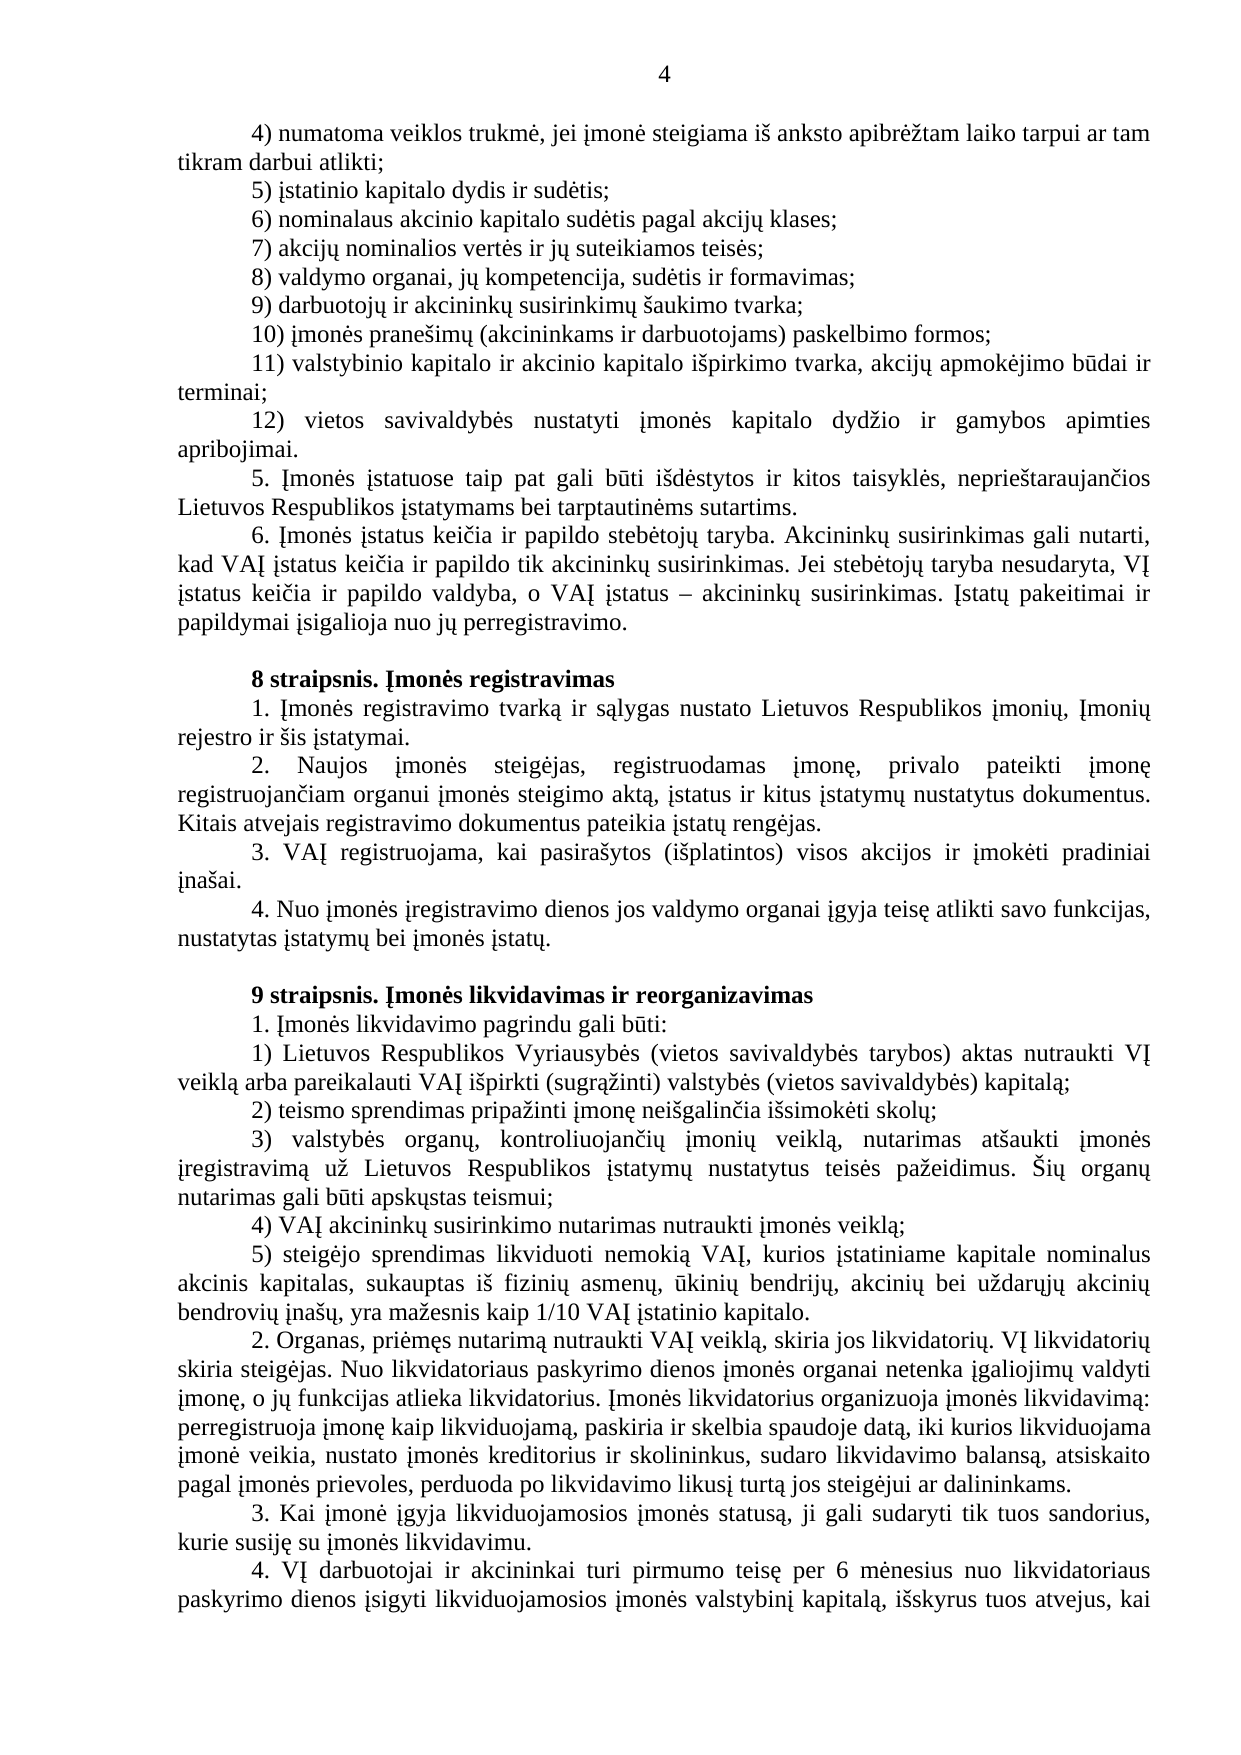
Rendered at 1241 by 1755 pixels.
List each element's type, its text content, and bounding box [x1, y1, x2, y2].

text 9) darbuotojų ir akcininkų susirinkimų šaukimo tvarka; [177, 291, 1152, 319]
text 2) teismo sprendimas pripažinti įmonę neišgalinčia išsimokėti skolų; [177, 1096, 1152, 1124]
text 7) akcijų nominalios vertės ir jų suteikiamos teisės; [177, 233, 1152, 262]
text 4) VAĮ akcininkų susirinkimo nutarimas nutraukti įmonės veiklą; [177, 1211, 1152, 1239]
text 1) Lietuvos Respublikos Vyriausybės (vietos savivaldybės tarybos) aktas nutraukti VĮ veiklą arba pareikalauti VAĮ išpirkti (sugrąžinti) valstybės (vietos savivaldybės) kapitalą; [177, 1038, 1152, 1096]
text 8) valdymo organai, jų kompetencija, sudėtis ir formavimas; [177, 262, 1152, 291]
text 3. VAĮ registruojama, kai pasirašytos (išplatintos) visos akcijos ir įmokėti pradiniai įnašai. [177, 837, 1152, 894]
text 8 straipsnis. Įmonės registravimas [177, 664, 1152, 693]
text 1. Įmonės registravimo tvarką ir sąlygas nustato Lietuvos Respublikos įmonių, Įmonių rejestro ir šis įstatymai. [177, 693, 1152, 751]
text 6) nominalaus akcinio kapitalo sudėtis pagal akcijų klases; [177, 204, 1152, 233]
text 4. Nuo įmonės įregistravimo dienos jos valdymo organai įgyja teisę atlikti savo funkcijas, nustatytas įstatymų bei įmonės įstatų. [177, 894, 1152, 952]
text 11) valstybinio kapitalo ir akcinio kapitalo išpirkimo tvarka, akcijų apmokėjimo būdai ir terminai; [177, 348, 1152, 406]
text 5) steigėjo sprendimas likviduoti nemokią VAĮ, kurios įstatiniame kapitale nominalus akcinis kapitalas, sukauptas iš fizinių asmenų, ūkinių bendrijų, akcinių bei uždarųjų akcinių bendrovių įnašų, yra mažesnis kaip 1/10 VAĮ įstatinio kapitalo. [177, 1239, 1152, 1326]
text 10) įmonės pranešimų (akcininkams ir darbuotojams) paskelbimo formos; [177, 319, 1152, 348]
text 2. Organas, priėmęs nutarimą nutraukti VAĮ veiklą, skiria jos likvidatorių. VĮ likvidatorių skiria steigėjas. Nuo likvidatoriaus paskyrimo dienos įmonės organai netenka įgaliojimų valdyti įmonę, o jų funkcijas atlieka likvidatorius. Įmonės likvidatorius organizuoja įmonės likvidavimą: perregistruoja įmonę kaip likviduojamą, paskiria ir skelbia spaudoje datą, iki kurios likviduojama įmonė veikia, nustato įmonės kreditorius ir skolininkus, sudaro likvidavimo balansą, atsiskaito pagal įmonės prievoles, perduoda po likvidavimo likusį turtą jos steigėjui ar dalininkams. [177, 1326, 1152, 1498]
text 1. Įmonės likvidavimo pagrindu gali būti: [177, 1009, 1152, 1038]
text 6. Įmonės įstatus keičia ir papildo stebėtojų taryba. Akcininkų susirinkimas gali nutarti, kad VAĮ įstatus keičia ir papildo tik akcininkų susirinkimas. Jei stebėtojų taryba nesudaryta, VĮ įstatus keičia ir papildo valdyba, o VAĮ įstatus – akcininkų susirinkimas. Įstatų pakeitimai ir papildymai įsigalioja nuo jų perregistravimo. [177, 521, 1152, 636]
text 5) įstatinio kapitalo dydis ir sudėtis; [177, 176, 1152, 204]
text 2. Naujos įmonės steigėjas, registruodamas įmonę, privalo pateikti įmonę registruojančiam organui įmonės steigimo aktą, įstatus ir kitus įstatymų nustatytus dokumentus. Kitais atvejais registravimo dokumentus pateikia įstatų rengėjas. [177, 751, 1152, 837]
text 3) valstybės organų, kontroliuojančių įmonių veiklą, nutarimas atšaukti įmonės įregistravimą už Lietuvos Respublikos įstatymų nustatytus teisės pažeidimus. Šių organų nutarimas gali būti apskųstas teismui; [177, 1124, 1152, 1211]
text 4) numatoma veiklos trukmė, jei įmonė steigiama iš anksto apibrėžtam laiko tarpui ar tam tikram darbui atlikti; [177, 118, 1152, 176]
text 4. VĮ darbuotojai ir akcininkai turi pirmumo teisę per 6 mėnesius nuo likvidatoriaus paskyrimo dienos įsigyti likviduojamosios įmonės valstybinį kapitalą, išskyrus tuos atvejus, kai [177, 1556, 1152, 1613]
text 9 straipsnis. Įmonės likvidavimas ir reorganizavimas [177, 981, 1152, 1009]
text 12) vietos savivaldybės nustatyti įmonės kapitalo dydžio ir gamybos apimties apribojimai. [177, 406, 1152, 463]
text 5. Įmonės įstatuose taip pat gali būti išdėstytos ir kitos taisyklės, neprieštaraujančios Lietuvos Respublikos įstatymams bei tarptautinėms sutartims. [177, 463, 1152, 521]
text 3. Kai įmonė įgyja likviduojamosios įmonės statusą, ji gali sudaryti tik tuos sandorius, kurie susiję su įmonės likvidavimu. [177, 1498, 1152, 1556]
